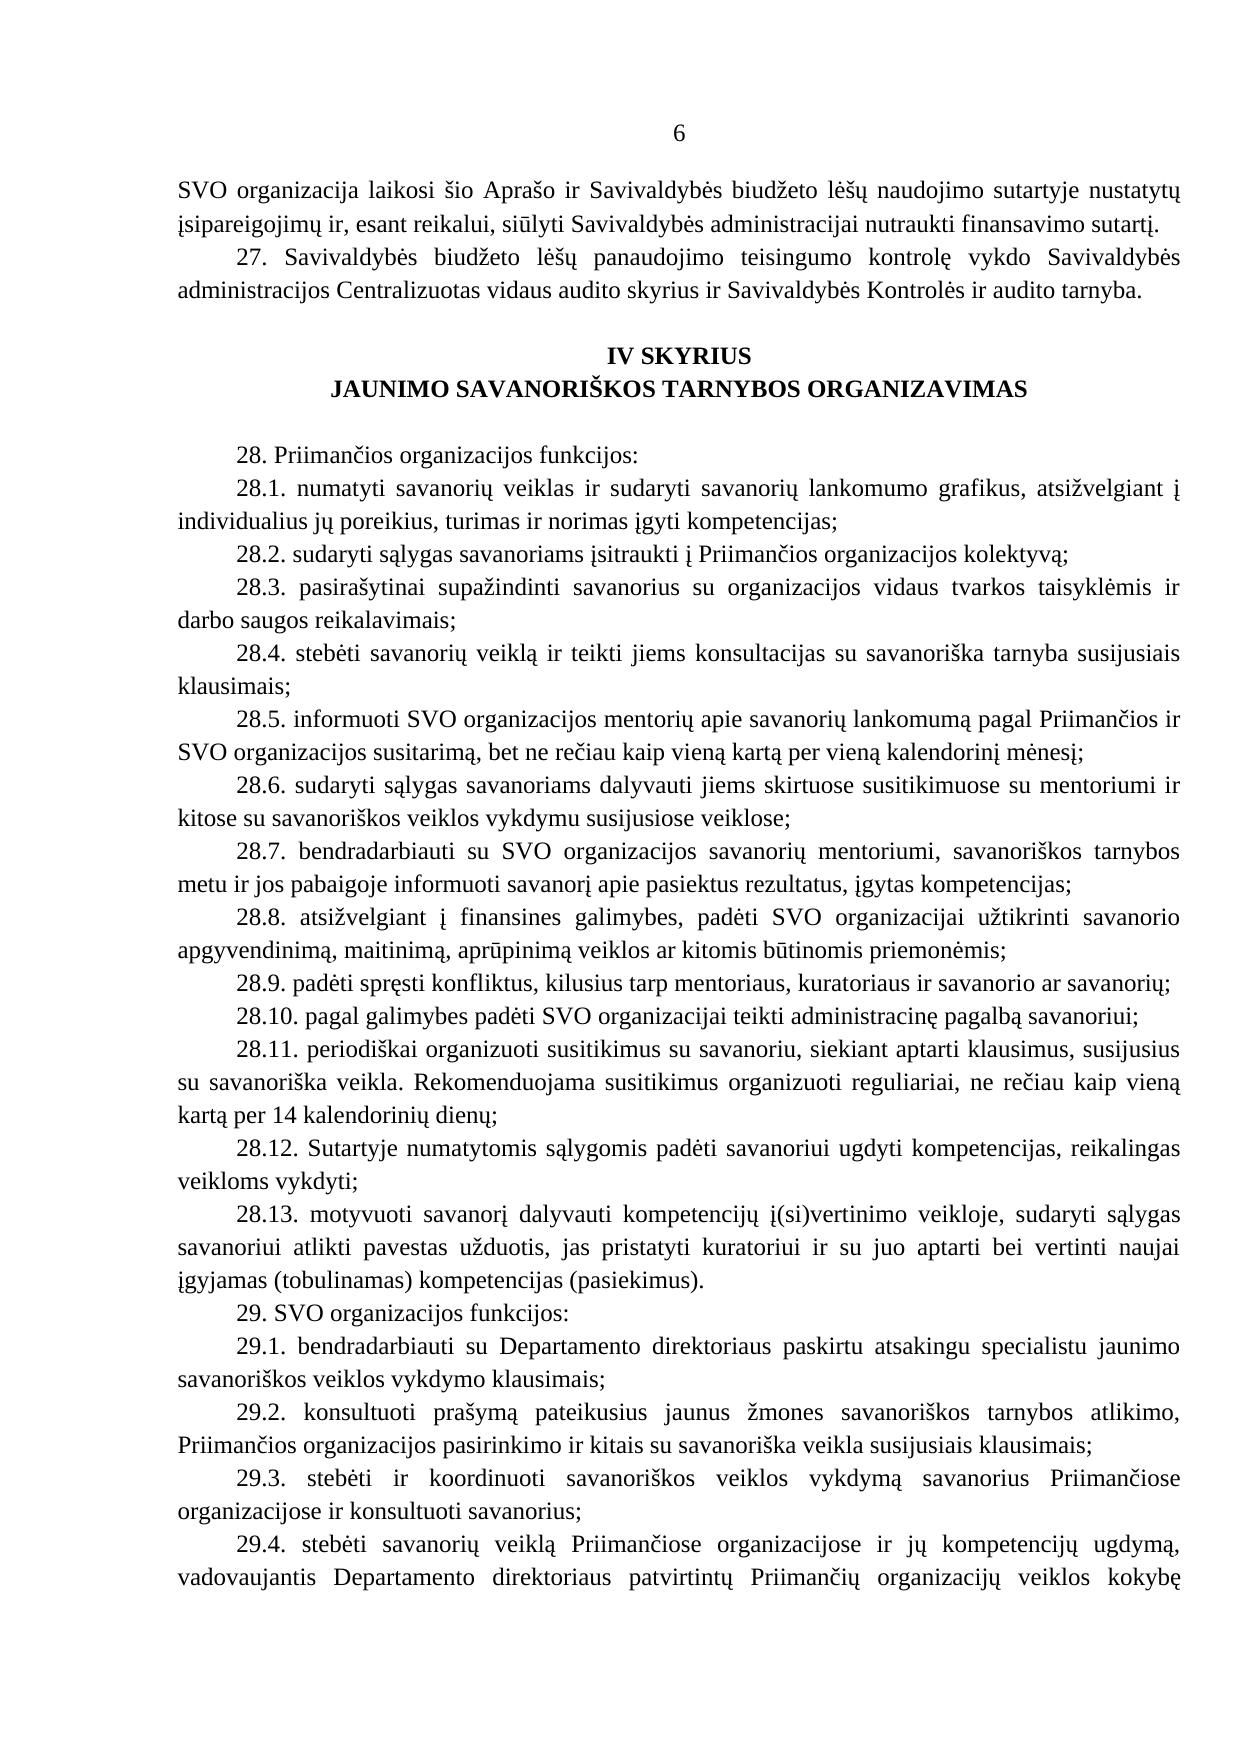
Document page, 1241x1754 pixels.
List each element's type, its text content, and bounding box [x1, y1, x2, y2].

text 28.12. Sutartyje numatytomis sąlygomis padėti savanoriui ugdyti kompetencijas, reikalingas veikloms vykdyti; [177, 1133, 1181, 1195]
text 28.7. bendradarbiauti su SVO organizacijos savanorių mentoriumi, savanoriškos tarnybos metu ir jos pabaigoje informuoti savanorį apie pasiektus rezultatus, įgytas kompetencijas; [177, 836, 1181, 898]
text 28.5. informuoti SVO organizacijos mentorių apie savanorių lankomumą pagal Priimančios ir SVO organizacijos susitarimą, bet ne rečiau kaip vieną kartą per vieną kalendorinį mėnesį; [177, 704, 1181, 766]
text 28.6. sudaryti sąlygas savanoriams dalyvauti jiems skirtuose susitikimuose su mentoriumi ir kitose su savanoriškos veiklos vykdymu susijusiose veiklose; [177, 770, 1181, 832]
text JAUNIMO SAVANORIŠKOS TARNYBOS ORGANIZAVIMAS [177, 374, 1181, 402]
text 29.4. stebėti savanorių veiklą Priimančiose organizacijose ir jų kompetencijų ugdymą, vadovaujantis Departamento direktoriaus patvirtintų Priimančių organizacijų veiklos kokybę [177, 1529, 1181, 1591]
text 29. SVO organizacijos funkcijos: [177, 1298, 1181, 1327]
text SVO organizacija laikosi šio Aprašo ir Savivaldybės biudžeto lėšų naudojimo sutartyje nustatytų įsipareigojimų ir, esant reikalui, siūlyti Savivaldybės administracijai nutraukti finansavimo sutartį. [177, 176, 1181, 237]
text 28.8. atsižvelgiant į finansines galimybes, padėti SVO organizacijai užtikrinti savanorio apgyvendinimą, maitinimą, aprūpinimą veiklos ar kitomis būtinomis priemonėmis; [177, 902, 1181, 964]
text 28. Priimančios organizacijos funkcijos: [177, 440, 1181, 468]
text 29.2. konsultuoti prašymą pateikusius jaunus žmones savanoriškos tarnybos atlikimo, Priimančios organizacijos pasirinkimo ir kitais su savanoriška veikla susijusiais klausimais; [177, 1397, 1181, 1459]
text 28.2. sudaryti sąlygas savanoriams įsitraukti į Priimančios organizacijos kolektyvą; [177, 539, 1181, 568]
text 28.4. stebėti savanorių veiklą ir teikti jiems konsultacijas su savanoriška tarnyba susijusiais klausimais; [177, 638, 1181, 700]
text 28.1. numatyti savanorių veiklas ir sudaryti savanorių lankomumo grafikus, atsižvelgiant į individualius jų poreikius, turimas ir norimas įgyti kompetencijas; [177, 473, 1181, 534]
text 28.9. padėti spręsti konfliktus, kilusius tarp mentoriaus, kuratoriaus ir savanorio ar savanorių; [177, 968, 1181, 997]
text IV SKYRIUS [177, 341, 1181, 369]
text 27. Savivaldybės biudžeto lėšų panaudojimo teisingumo kontrolę vykdo Savivaldybės administracijos Centralizuotas vidaus audito skyrius ir Savivaldybės Kontrolės ir audito tarnyba. [177, 242, 1181, 303]
text 28.10. pagal galimybes padėti SVO organizacijai teikti administracinę pagalbą savanoriui; [177, 1001, 1181, 1030]
text 29.1. bendradarbiauti su Departamento direktoriaus paskirtu atsakingu specialistu jaunimo savanoriškos veiklos vykdymo klausimais; [177, 1331, 1181, 1393]
text 28.11. periodiškai organizuoti susitikimus su savanoriu, siekiant aptarti klausimus, susijusius su savanoriška veikla. Rekomenduojama susitikimus organizuoti reguliariai, ne rečiau kaip vieną kartą per 14 kalendorinių dienų; [177, 1034, 1181, 1129]
text 28.13. motyvuoti savanorį dalyvauti kompetencijų į(si)vertinimo veikloje, sudaryti sąlygas savanoriui atlikti pavestas užduotis, jas pristatyti kuratoriui ir su juo aptarti bei vertinti naujai įgyjamas (tobulinamas) kompetencijas (pasiekimus). [177, 1199, 1181, 1294]
text 29.3. stebėti ir koordinuoti savanoriškos veiklos vykdymą savanorius Priimančiose organizacijose ir konsultuoti savanorius; [177, 1463, 1181, 1525]
text 28.3. pasirašytinai supažindinti savanorius su organizacijos vidaus tvarkos taisyklėmis ir darbo saugos reikalavimais; [177, 572, 1181, 634]
